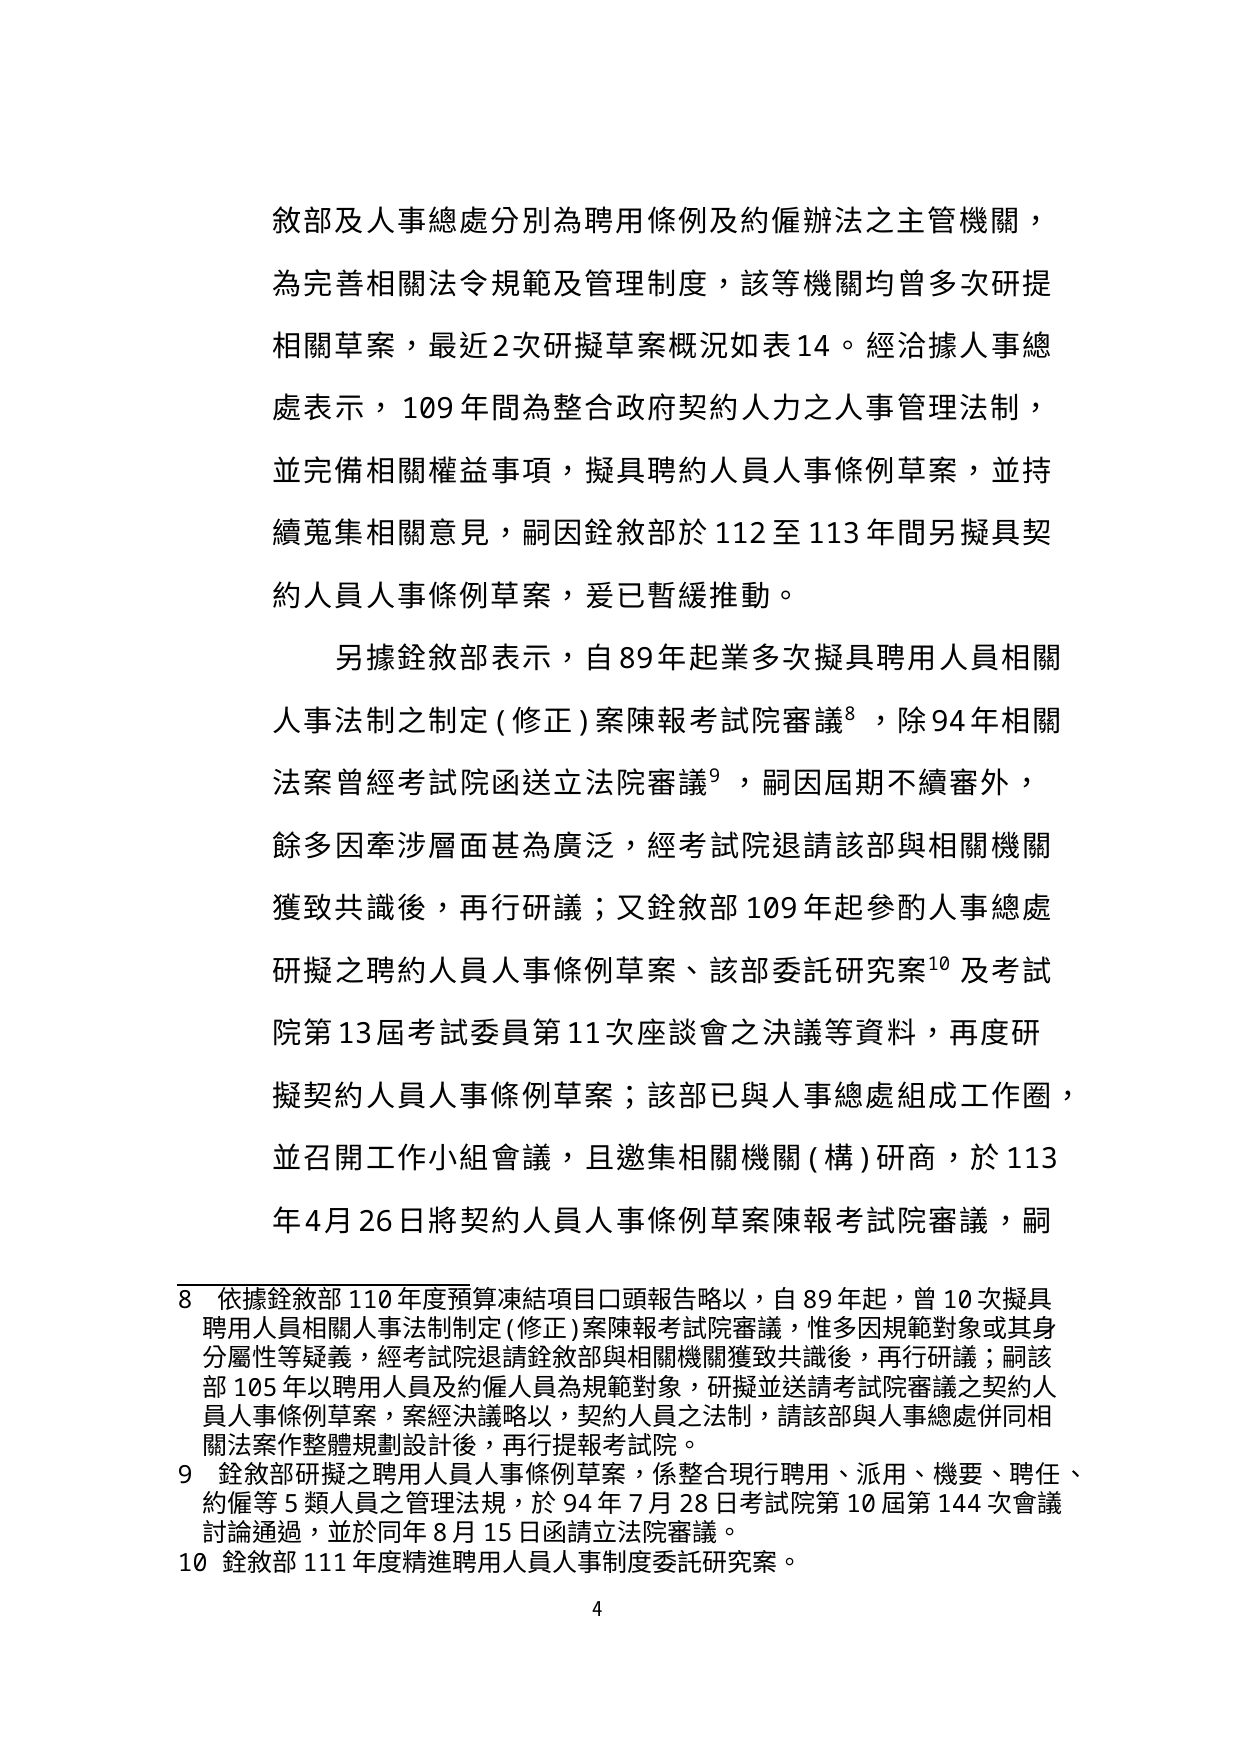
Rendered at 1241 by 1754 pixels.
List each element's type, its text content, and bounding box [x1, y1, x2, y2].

text 敘部及人事總處分別為聘用條例及約僱辦法之主管機關，為完善相關法令規範及管理制度，該等機關均曾多次研提相關草案，最近2次研擬草案概況如表14。經洽據人事總處表示，109年間為整合政府契約人力之人事管理法制，並完備相關權益事項，擬具聘約人員人事條例草案，並持續蒐集相關意見，嗣因銓敘部於112至113年間另擬具契約人員人事條例草案，爰已暫緩推動。 [266, 177, 1063, 615]
text 依據銓敘部110年度預算凍結項目口頭報告略以，自89年起，曾10次擬具聘用人員相關人事法制制定(修正)案陳報考試院審議，惟多因規範對象或其身分屬性等疑義，經考試院退請銓敘部與相關機關獲致共識後，再行研議；嗣該部105年以聘用人員及約僱人員為規範對象，研擬並送請考試院審議之契約人員人事條例草案，案經決議略以，契約人員之法制，請該部與人事總處併同相關法案作整體規劃設計後，再行提報考試院。 [177, 1285, 1063, 1460]
text 銓敘部111年度精進聘用人員人事制度委託研究案。 [177, 1548, 1063, 1577]
text 銓敘部研擬之聘用人員人事條例草案，係整合現行聘用、派用、機要、聘任、約僱等5類人員之管理法規，於94年7月28日考試院第10屆第144次會議討論通過，並於同年8月15日函請立法院審議。 [177, 1460, 1063, 1548]
text 另據銓敘部表示，自89年起業多次擬具聘用人員相關人事法制之制定(修正)案陳報考試院審議，除94年相關法案曾經考試院函送立法院審議，嗣因屆期不續審外，餘多因牽涉層面甚為廣泛，經考試院退請該部與相關機關獲致共識後，再行研議；又銓敘部109年起參酌人事總處研擬之聘約人員人事條例草案、該部委託研究案及考試院第13屆考試委員第11次座談會之決議等資料，再度研擬契約人員人事條例草案；該部已與人事總處組成工作圈，並召開工作小組會議，且邀集相關機關(構)研商，於113年4月26日將契約人員人事條例草案陳報考試院審議，嗣因尚須綜參各界意見，並配合未來政策方向審慎研議，爰經函請考試院同意撤回後，目前尚在持續蒐整各界意見審慎研議中。近年銓敘部及人事總處對於以契約進用之人員，均有整合研修法規之規劃，惟仍有相關細節尚須討論以完備相關規範，考量聘僱人員人事制度涉及公共利益及人民基本權利，並攸關政府機關整體用人管理體系之運作，爰宜積極審慎辦理，以健全聘僱人員人事制度。 [266, 615, 1063, 1240]
